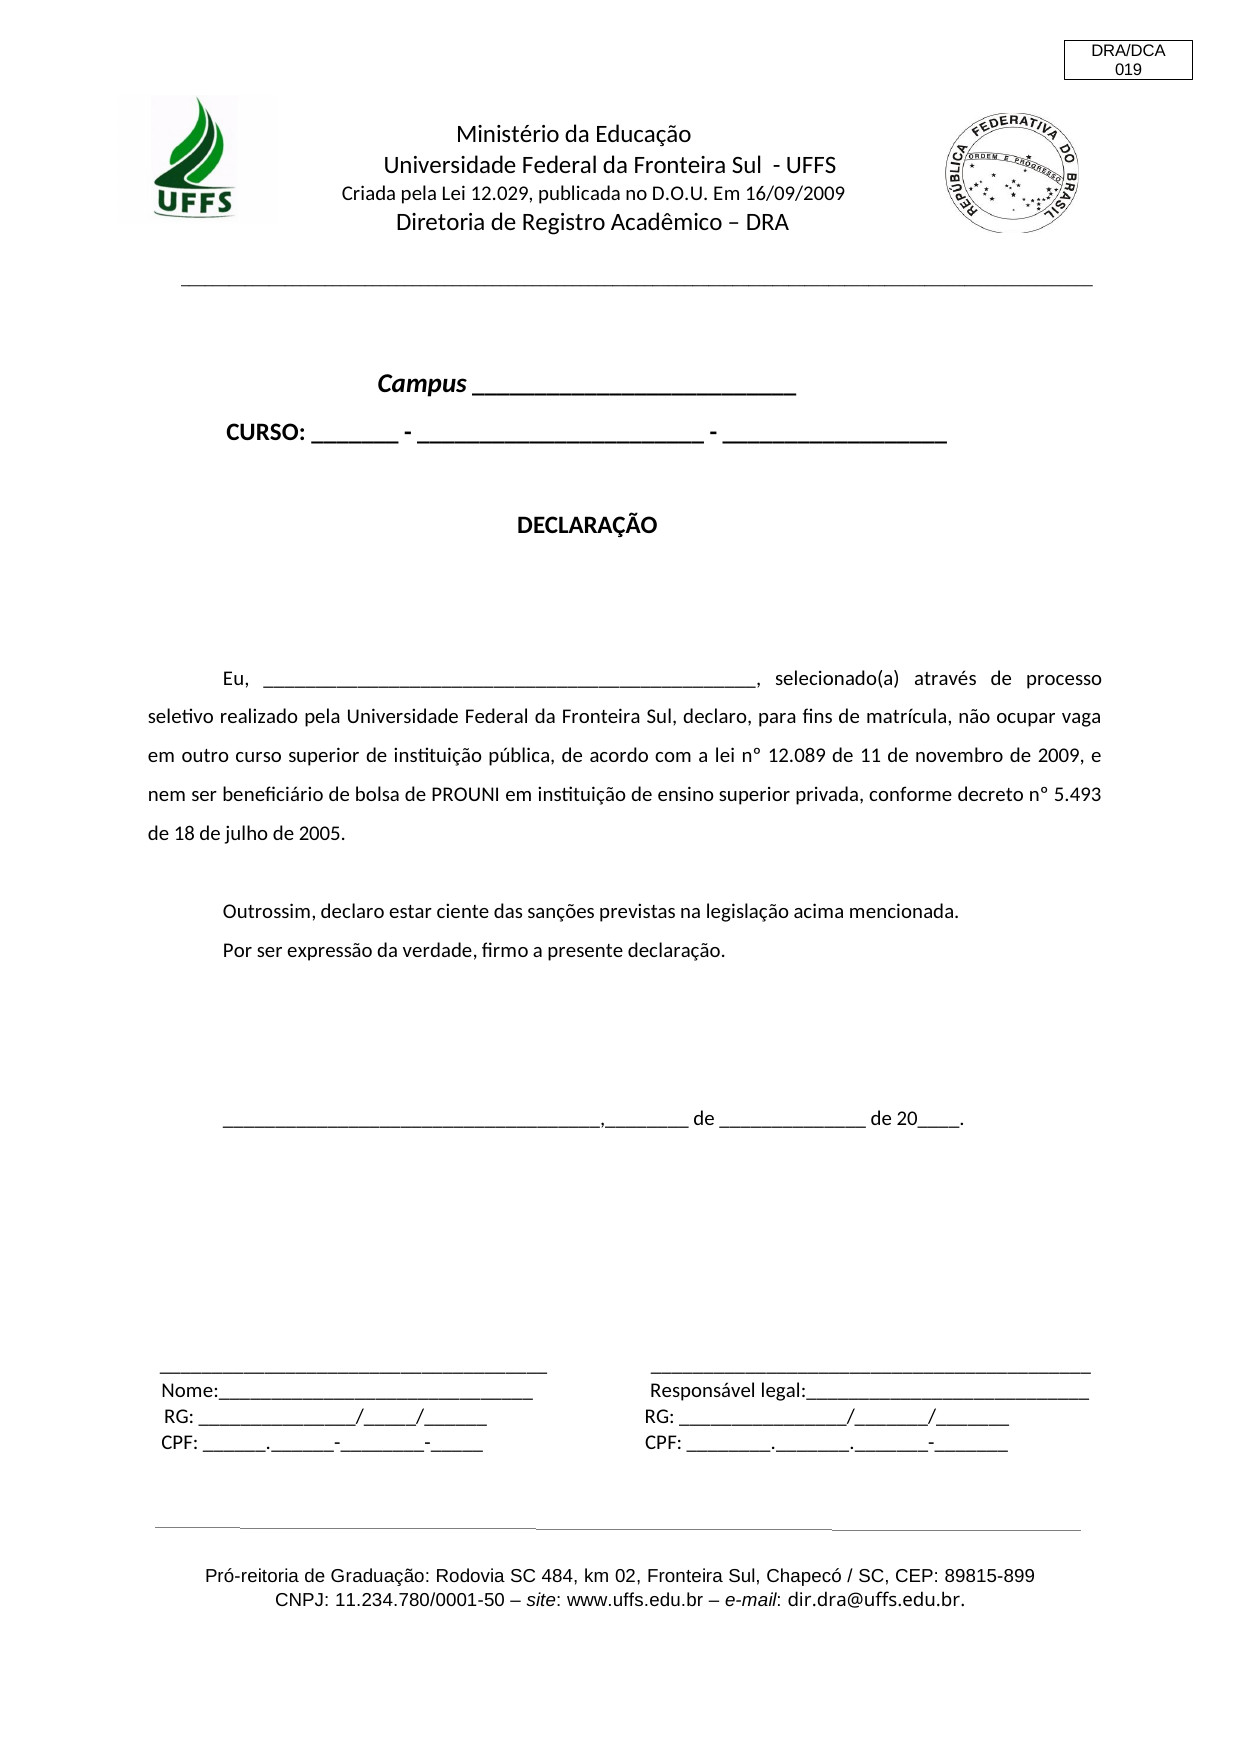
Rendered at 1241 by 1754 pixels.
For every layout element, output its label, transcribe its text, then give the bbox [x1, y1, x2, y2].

text Universidade Federal da Fronteira Sul - UFFS [277, 149, 945, 180]
text _____________________________________ __________________________________________ [146, 1351, 1093, 1377]
text Criada pela Lei 12.029, publicada no D.O.U. Em 16/09/2009 [277, 180, 945, 206]
text DECLARAÇÃO [82, 509, 1093, 540]
text Diretoria de Registro Acadêmico – DRA [148, 206, 1093, 237]
text ____________________________________,________ de ______________ de 20____. [148, 1105, 1093, 1131]
text Ministério da Educação [277, 118, 945, 149]
text CPF: ______.______-________-_____ CPF: ________._______._______-_______ [148, 1429, 1093, 1455]
text RG: _______________/_____/______ RG: ________________/_______/_______ [146, 1403, 1093, 1429]
text Campus __________________________ [82, 366, 1093, 399]
text Nome:______________________________ Responsável legal:___________________________ [148, 1377, 1093, 1403]
text Outrossim, declaro estar ciente das sanções previstas na legislação acima mencionada. [148, 898, 1093, 924]
text CURSO: _______ - _______________________ - __________________ [82, 416, 1093, 447]
text __________________________________________________________________________________________________________________ [146, 268, 1093, 288]
text Por ser expressão da verdade, firmo a presente declaração. [148, 937, 1093, 962]
text Eu, _______________________________________________, selecionado(a) através de processo seletivo realizado pela Universidade Federal da Fronteira Sul, declaro, para fins de matrícula, não ocupar vaga em outro curso superior de instituição pública, de acordo com a lei nº 12.089 de 11 de novembro de 2009, e nem ser beneficiário de bolsa de PROUNI em instituição de ensino superior privada, conforme decreto nº 5.493 de 18 de julho de 2005. [148, 664, 1103, 846]
